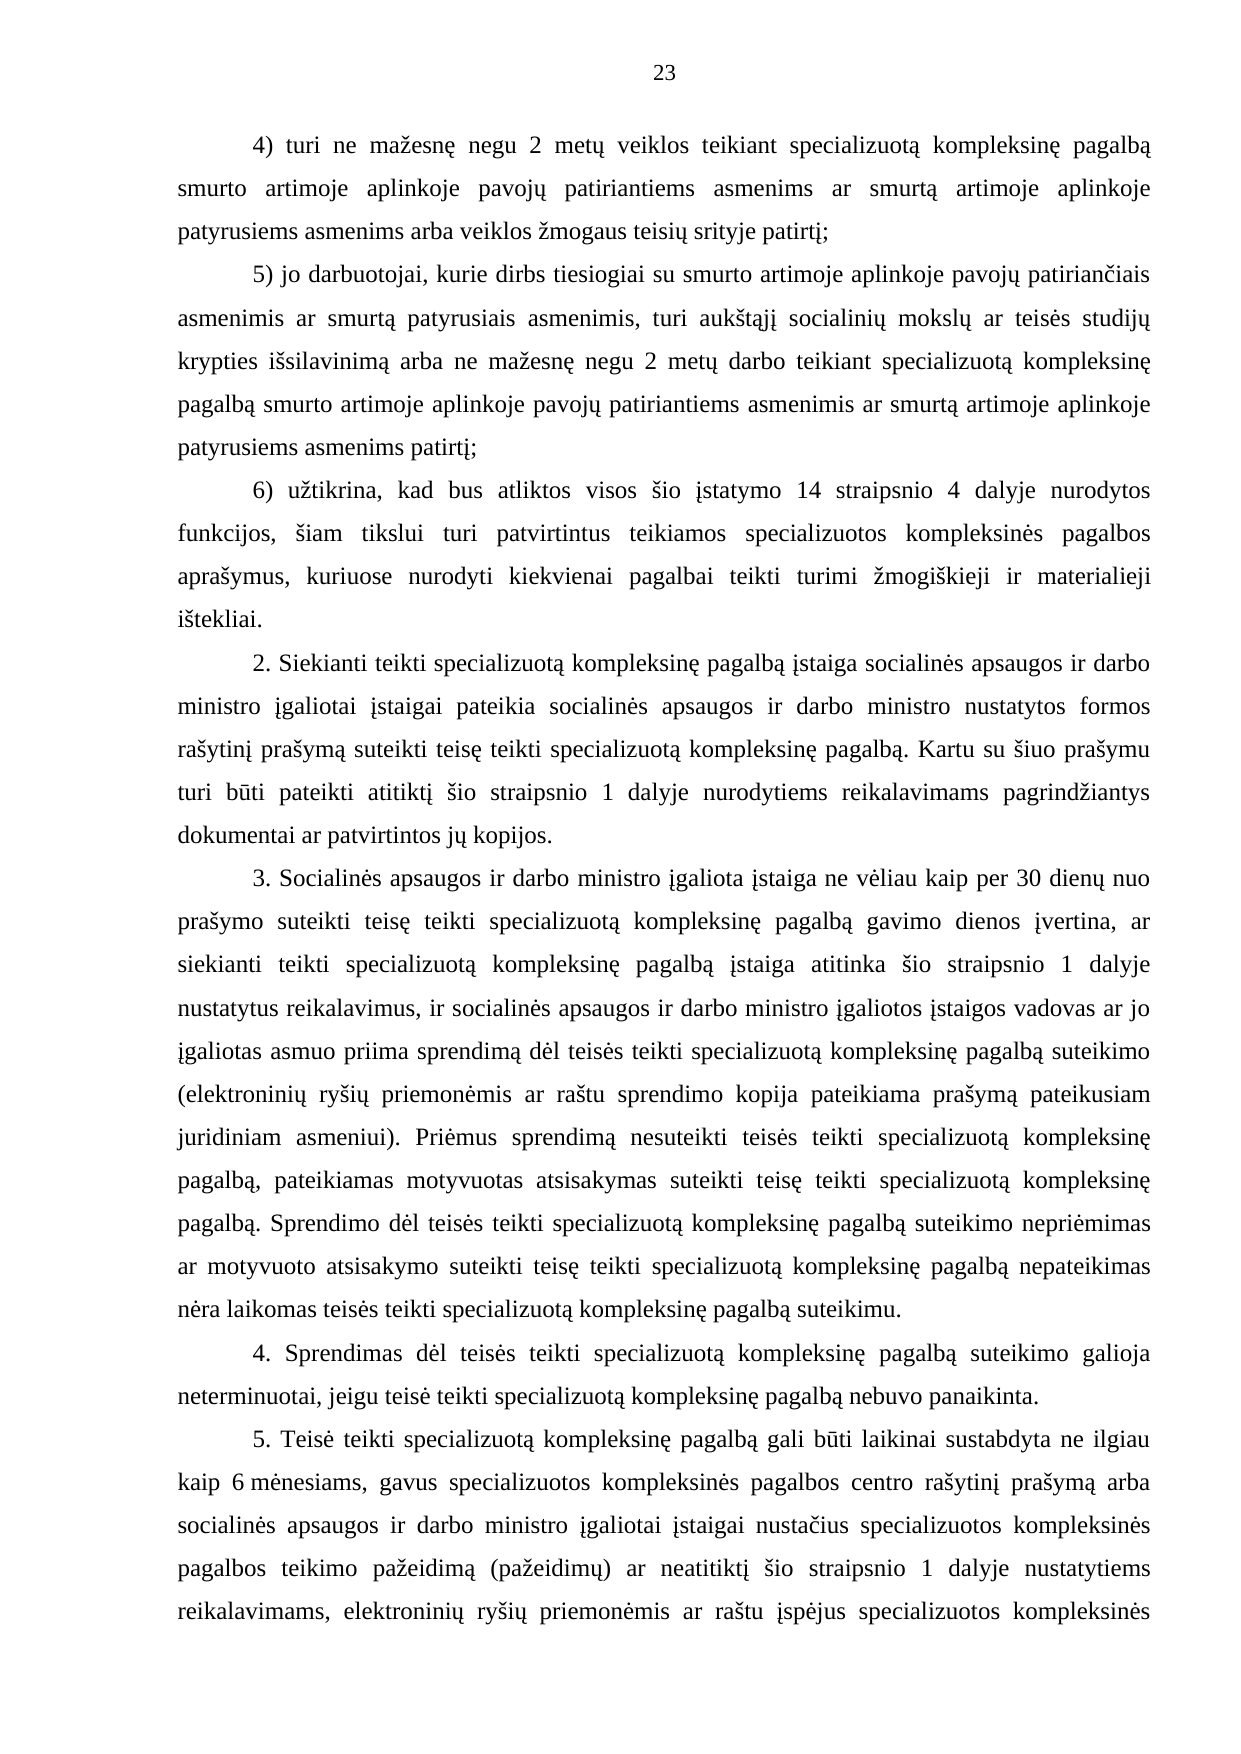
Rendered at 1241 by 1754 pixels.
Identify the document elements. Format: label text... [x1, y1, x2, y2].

text 5) jo darbuotojai, kurie dirbs tiesiogiai su smurto artimoje aplinkoje pavojų patiriančiais asmenimis ar smurtą patyrusiais asmenimis, turi aukštąjį socialinių mokslų ar teisės studijų krypties išsilavinimą arba ne mažesnę negu 2 metų darbo teikiant specializuotą kompleksinę pagalbą smurto artimoje aplinkoje pavojų patiriantiems asmenimis ar smurtą artimoje aplinkoje patyrusiems asmenims patirtį; [177, 259, 1152, 461]
text 3. Socialinės apsaugos ir darbo ministro įgaliota įstaiga ne vėliau kaip per 30 dienų nuo prašymo suteikti teisę teikti specializuotą kompleksinę pagalbą gavimo dienos įvertina, ar siekianti teikti specializuotą kompleksinę pagalbą įstaiga atitinka šio straipsnio 1 dalyje nustatytus reikalavimus, ir socialinės apsaugos ir darbo ministro įgaliotos įstaigos vadovas ar jo įgaliotas asmuo priima sprendimą dėl teisės teikti specializuotą kompleksinę pagalbą suteikimo (elektroninių ryšių priemonėmis ar raštu sprendimo kopija pateikiama prašymą pateikusiam juridiniam asmeniui). Priėmus sprendimą nesuteikti teisės teikti specializuotą kompleksinę pagalbą, pateikiamas motyvuotas atsisakymas suteikti teisę teikti specializuotą kompleksinę pagalbą. Sprendimo dėl teisės teikti specializuotą kompleksinę pagalbą suteikimo nepriėmimas ar motyvuoto atsisakymo suteikti teisę teikti specializuotą kompleksinę pagalbą nepateikimas nėra laikomas teisės teikti specializuotą kompleksinę pagalbą suteikimu. [177, 863, 1152, 1323]
text 2. Siekianti teikti specializuotą kompleksinę pagalbą įstaiga socialinės apsaugos ir darbo ministro įgaliotai įstaigai pateikia socialinės apsaugos ir darbo ministro nustatytos formos rašytinį prašymą suteikti teisę teikti specializuotą kompleksinę pagalbą. Kartu su šiuo prašymu turi būti pateikti atitiktį šio straipsnio 1 dalyje nurodytiems reikalavimams pagrindžiantys dokumentai ar patvirtintos jų kopijos. [177, 648, 1152, 849]
text 4. Sprendimas dėl teisės teikti specializuotą kompleksinę pagalbą suteikimo galioja neterminuotai, jeigu teisė teikti specializuotą kompleksinę pagalbą nebuvo panaikinta. [177, 1338, 1152, 1409]
text 6) užtikrina, kad bus atliktos visos šio įstatymo 14 straipsnio 4 dalyje nurodytos funkcijos, šiam tikslui turi patvirtintus teikiamos specializuotos kompleksinės pagalbos aprašymus, kuriuose nurodyti kiekvienai pagalbai teikti turimi žmogiškieji ir materialieji ištekliai. [177, 475, 1152, 633]
text 4) turi ne mažesnę negu 2 metų veiklos teikiant specializuotą kompleksinę pagalbą smurto artimoje aplinkoje pavojų patiriantiems asmenims ar smurtą artimoje aplinkoje patyrusiems asmenims arba veiklos žmogaus teisių srityje patirtį; [177, 130, 1152, 245]
text 5. Teisė teikti specializuotą kompleksinę pagalbą gali būti laikinai sustabdyta ne ilgiau kaip 6 mėnesiams, gavus specializuotos kompleksinės pagalbos centro rašytinį prašymą arba socialinės apsaugos ir darbo ministro įgaliotai įstaigai nustačius specializuotos kompleksinės pagalbos teikimo pažeidimą (pažeidimų) ar neatitiktį šio straipsnio 1 dalyje nustatytiems reikalavimams, elektroninių ryšių priemonėmis ar raštu įspėjus specializuotos kompleksinės [177, 1424, 1152, 1625]
